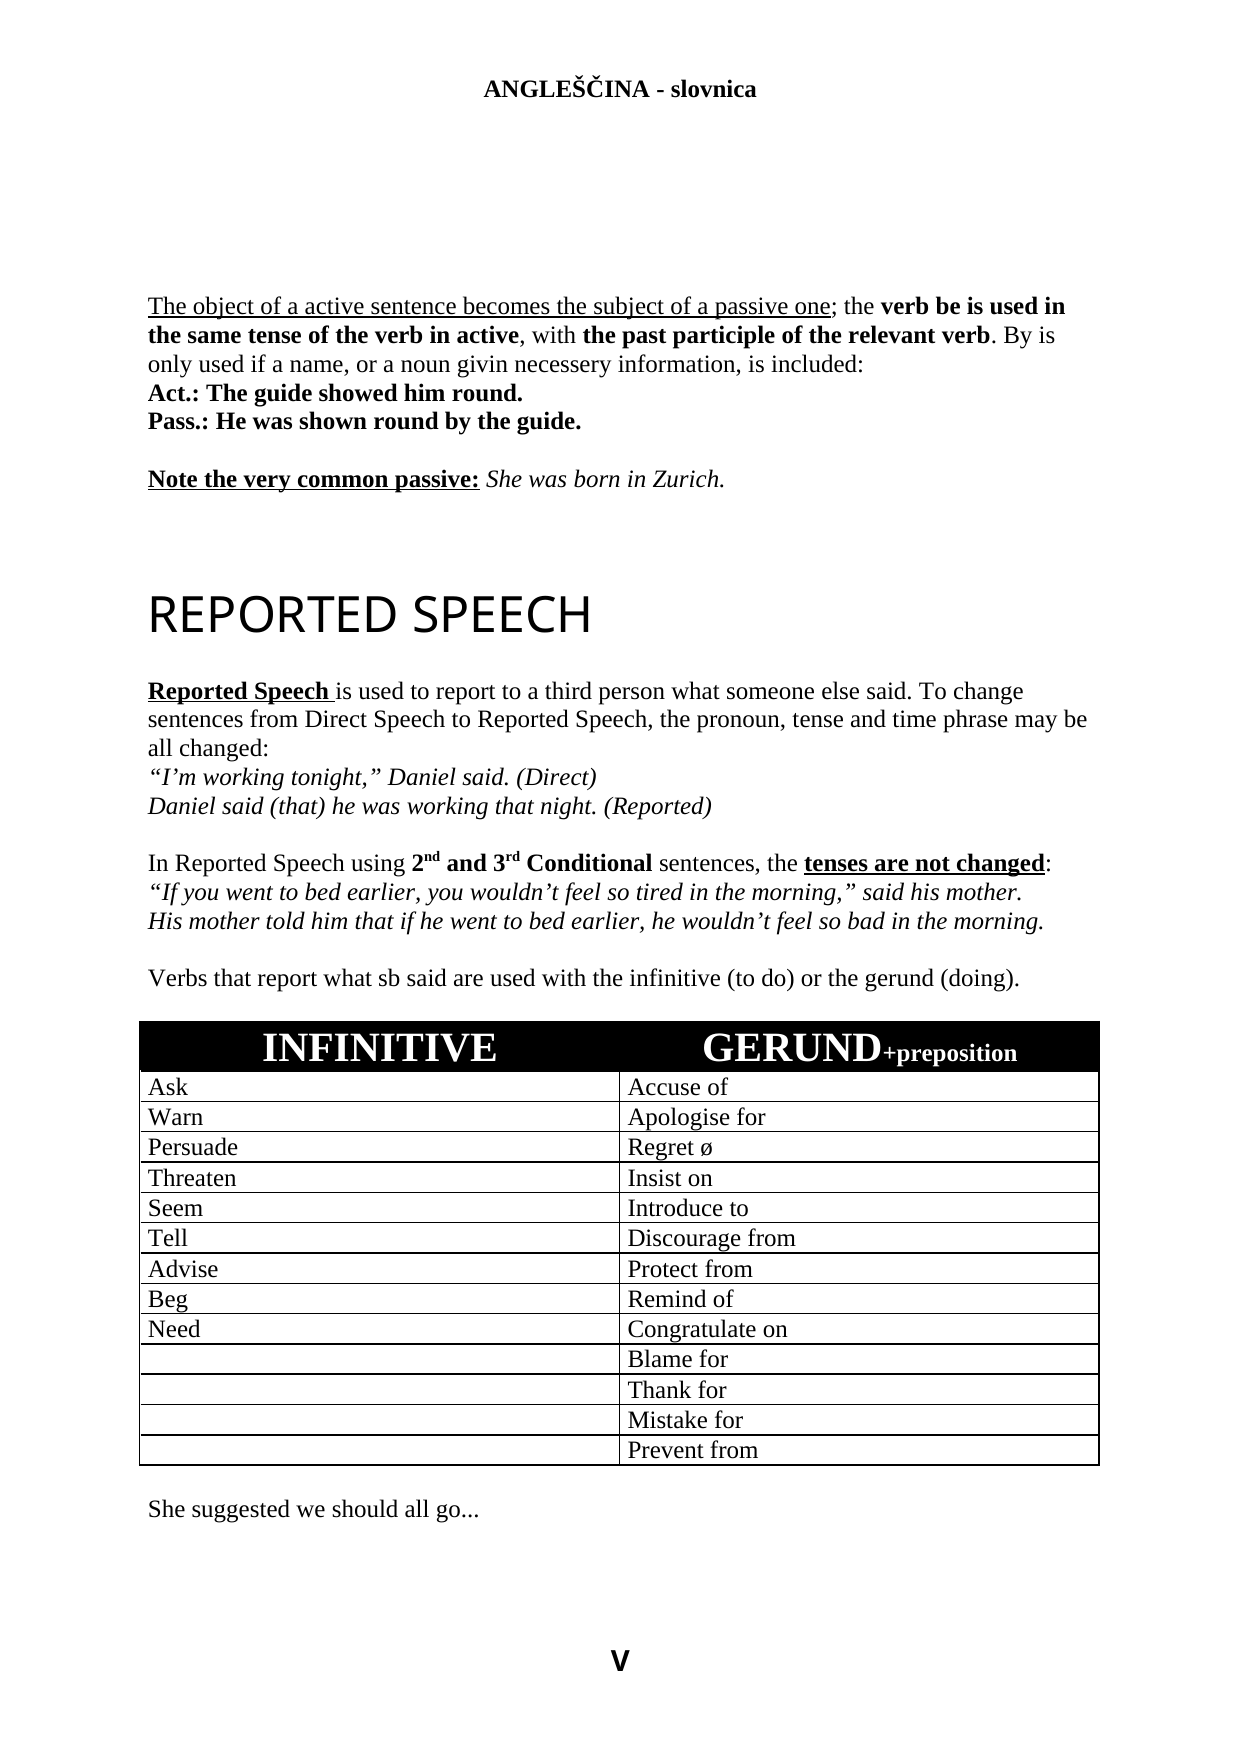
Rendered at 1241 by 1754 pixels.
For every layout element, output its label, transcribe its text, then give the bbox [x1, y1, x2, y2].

text “If you went to bed earlier, you wouldn’t feel so tired in the morning,” said his mother. [148, 877, 1093, 906]
table_cell Tell [140, 1223, 619, 1252]
table_cell Thank for [620, 1375, 1098, 1404]
table_cell Need [140, 1314, 619, 1343]
table_cell Insist on [620, 1163, 1098, 1191]
table_cell Seem [140, 1193, 619, 1222]
table_header GERUND+preposition [620, 1022, 1098, 1070]
table_cell Introduce to [620, 1193, 1098, 1222]
table_cell Warn [140, 1102, 619, 1131]
text Act.: The guide showed him round. [148, 378, 1093, 406]
table_cell Advise [140, 1253, 619, 1282]
text Daniel said (that) he was working that night. (Reported) [148, 791, 1093, 819]
table_cell Blame for [620, 1345, 1098, 1373]
text In Reported Speech using 2nd and 3rd Conditional sentences, the tenses are not changed: [148, 848, 1093, 877]
text “I’m working tonight,” Daniel said. (Direct) [148, 762, 1093, 791]
text Pass.: He was shown round by the guide. [148, 406, 1093, 435]
table_cell Regret ø [620, 1132, 1098, 1161]
table_cell Persuade [140, 1132, 619, 1161]
text Reported Speech is used to report to a third person what someone else said. To change sentences from Direct Speech to Reported Speech, the pronoun, tense and time phrase may be all changed: [148, 676, 1093, 762]
text The object of a active sentence becomes the subject of a passive one; the verb be is used in the same tense of the verb in active, with the past participle of the relevant verb. By is only used if a name, or a noun givin necessery information, is included: [148, 291, 1093, 378]
table_cell Congratulate on [620, 1314, 1098, 1343]
table_cell Ask [140, 1071, 619, 1101]
table_cell Prevent from [620, 1436, 1098, 1464]
table_cell Apologise for [620, 1102, 1098, 1131]
table_cell Discourage from [620, 1223, 1098, 1252]
table_cell [140, 1344, 619, 1373]
table_cell Threaten [140, 1162, 619, 1191]
subtitle REPORTED SPEECH [148, 579, 1093, 647]
table_cell Protect from [620, 1254, 1098, 1282]
table_cell [140, 1405, 619, 1434]
text Verbs that report what sb said are used with the infinitive (to do) or the gerund (doing). [148, 963, 1093, 992]
table_header INFINITIVE [140, 1022, 619, 1070]
table_cell Accuse of [620, 1072, 1098, 1101]
text Note the very common passive: She was born in Zurich. [148, 464, 1093, 493]
table_cell [140, 1435, 619, 1464]
text His mother told him that if he went to bed earlier, he wouldn’t feel so bad in the morning. [148, 906, 1093, 934]
text She suggested we should all go... [148, 1494, 1093, 1523]
table_cell Mistake for [620, 1405, 1098, 1434]
table_cell Remind of [620, 1284, 1098, 1313]
table_cell [140, 1374, 619, 1404]
table_cell Beg [140, 1284, 619, 1313]
